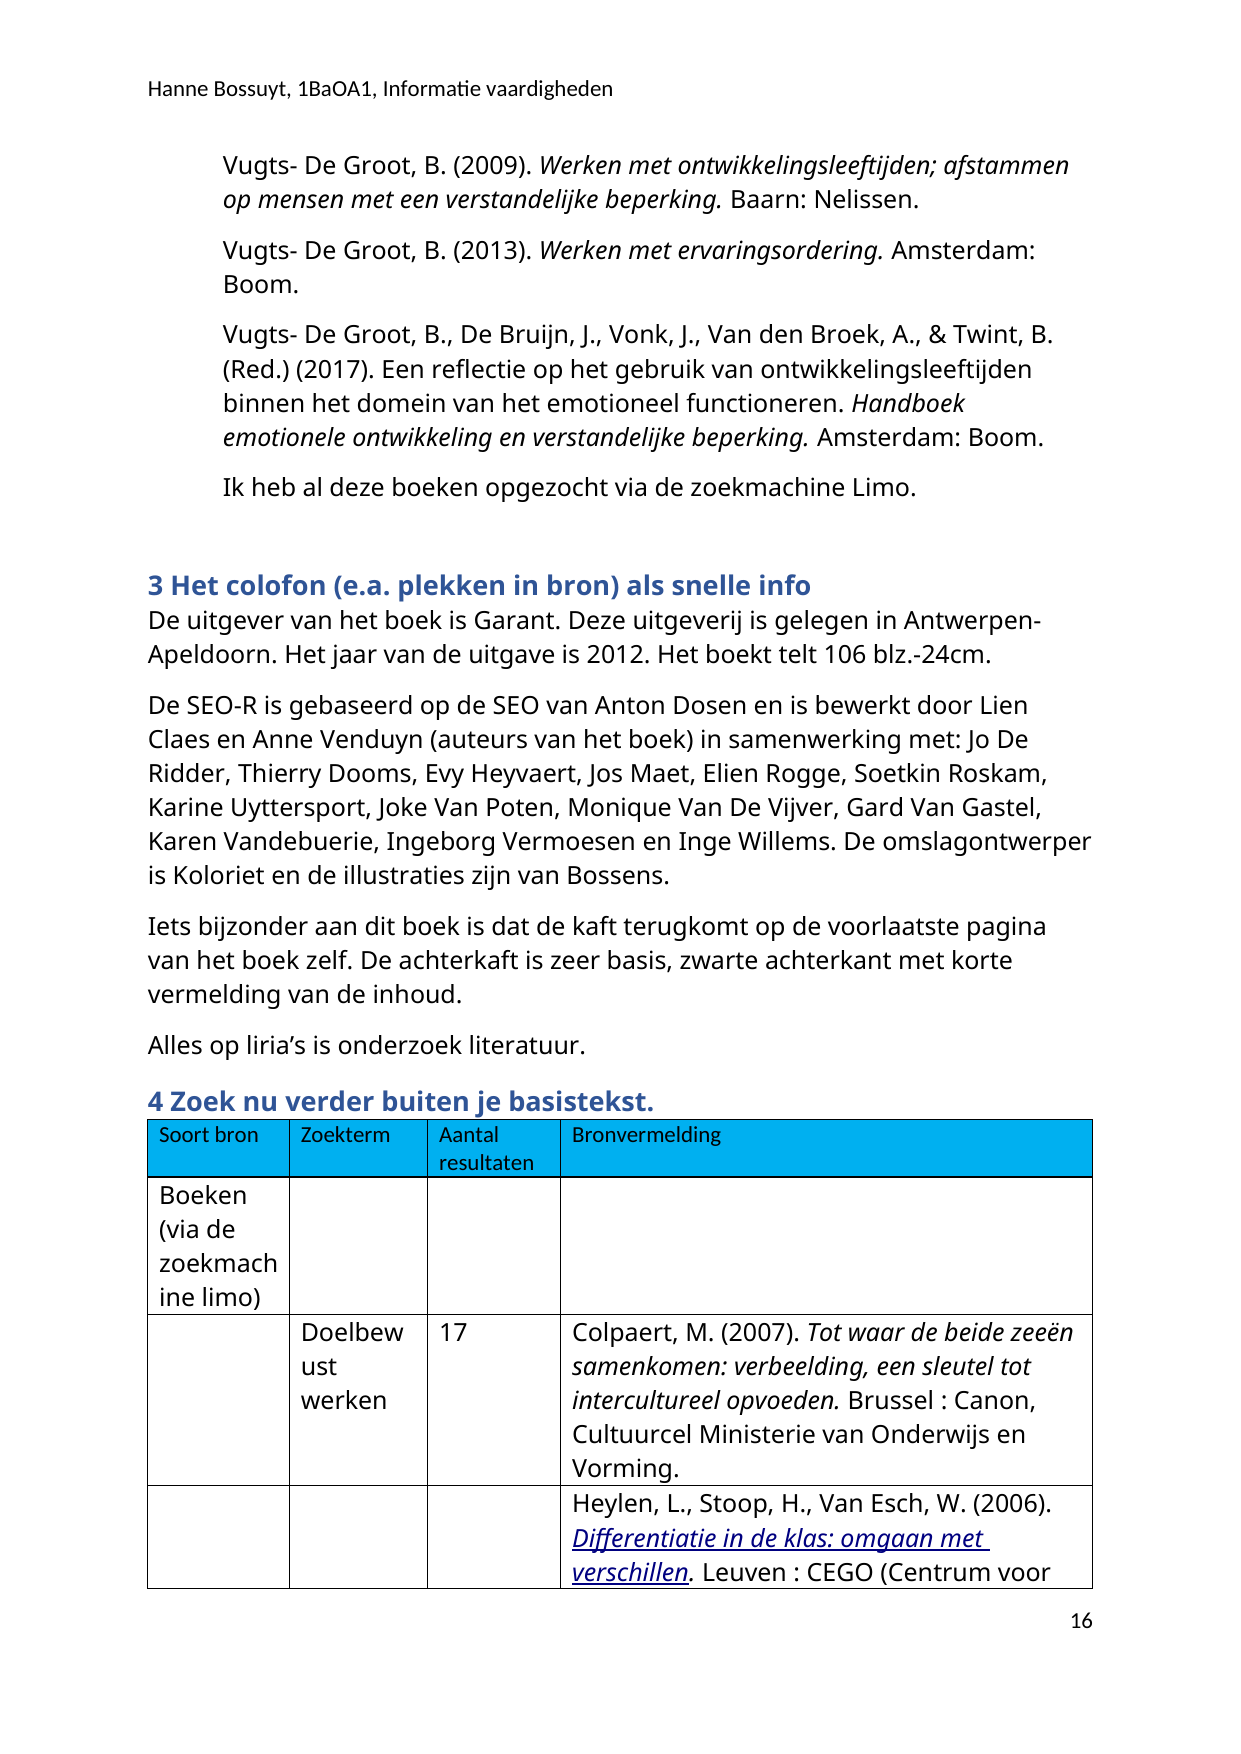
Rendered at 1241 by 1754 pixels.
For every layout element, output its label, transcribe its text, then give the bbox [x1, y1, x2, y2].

table_header Aantal resultaten [428, 1120, 560, 1176]
table_header Soort bron [148, 1120, 289, 1176]
table_cell 17 [428, 1315, 560, 1485]
subtitle 3 Het colofon (e.a. plekken in bron) als snelle info [148, 566, 1093, 603]
text De SEO-R is gebaseerd op de SEO van Anton Dosen en is bewerkt door Lien Claes en Anne Venduyn (auteurs van het boek) in samenwerking met: Jo De Ridder, Thierry Dooms, Evy Heyvaert, Jos Maet, Elien Rogge, Soetkin Roskam, Karine Uyttersport, Joke Van Poten, Monique Van De Vijver, Gard Van Gastel, Karen Vandebuerie, Ingeborg Vermoesen en Inge Willems. De omslagontwerper is Koloriet en de illustraties zijn van Bossens. [148, 688, 1093, 892]
table_cell [290, 1178, 427, 1314]
text Iets bijzonder aan dit boek is dat de kaft terugkomt op de voorlaatste pagina van het boek zelf. De achterkaft is zeer basis, zwarte achterkant met korte vermelding van de inhoud. [148, 909, 1093, 1011]
subtitle 4 Zoek nu verder buiten je basistekst. [148, 1082, 1093, 1119]
table_cell Doelbewust werken [290, 1315, 427, 1485]
text Vugts- De Groot, B. (2009). Werken met ontwikkelingsleeftijden; afstammen op mensen met een verstandelijke beperking. Baarn: Nelissen. [223, 148, 1093, 216]
table_cell [148, 1315, 289, 1485]
table_cell Boeken (via de zoekmachine limo) [148, 1178, 289, 1314]
table_cell Heylen, L., Stoop, H., Van Esch, W. (2006). Differentiatie in de klas: omgaan met verschillen. Leuven : CEGO (Centrum voor [561, 1486, 1092, 1588]
text De uitgever van het boek is Garant. Deze uitgeverij is gelegen in Antwerpen-Apeldoorn. Het jaar van de uitgave is 2012. Het boekt telt 106 blz.-24cm. [148, 603, 1093, 671]
table_cell [290, 1486, 427, 1588]
text Ik heb al deze boeken opgezocht via de zoekmachine Limo. [223, 470, 1093, 504]
table_cell Colpaert, M. (2007). Tot waar de beide zeeën samenkomen: verbeelding, een sleutel tot intercultureel opvoeden. Brussel : Canon, Cultuurcel Ministerie van Onderwijs en Vorming. [561, 1315, 1092, 1485]
table_cell [561, 1178, 1092, 1314]
text Alles op liria’s is onderzoek literatuur. [148, 1028, 1093, 1062]
table_header Zoekterm [290, 1120, 427, 1176]
table_header Bronvermelding [561, 1120, 1092, 1176]
table_cell [428, 1178, 560, 1314]
table_cell [428, 1486, 560, 1588]
text Vugts- De Groot, B. (2013). Werken met ervaringsordering. Amsterdam: Boom. [223, 232, 1093, 301]
text Vugts- De Groot, B., De Bruijn, J., Vonk, J., Van den Broek, A., & Twint, B. (Red.) (2017). Een reflectie op het gebruik van ontwikkelingsleeftijden binnen het domein van het emotioneel functioneren. Handboek emotionele ontwikkeling en verstandelijke beperking. Amsterdam: Boom. [223, 317, 1093, 453]
table_cell [148, 1486, 289, 1588]
